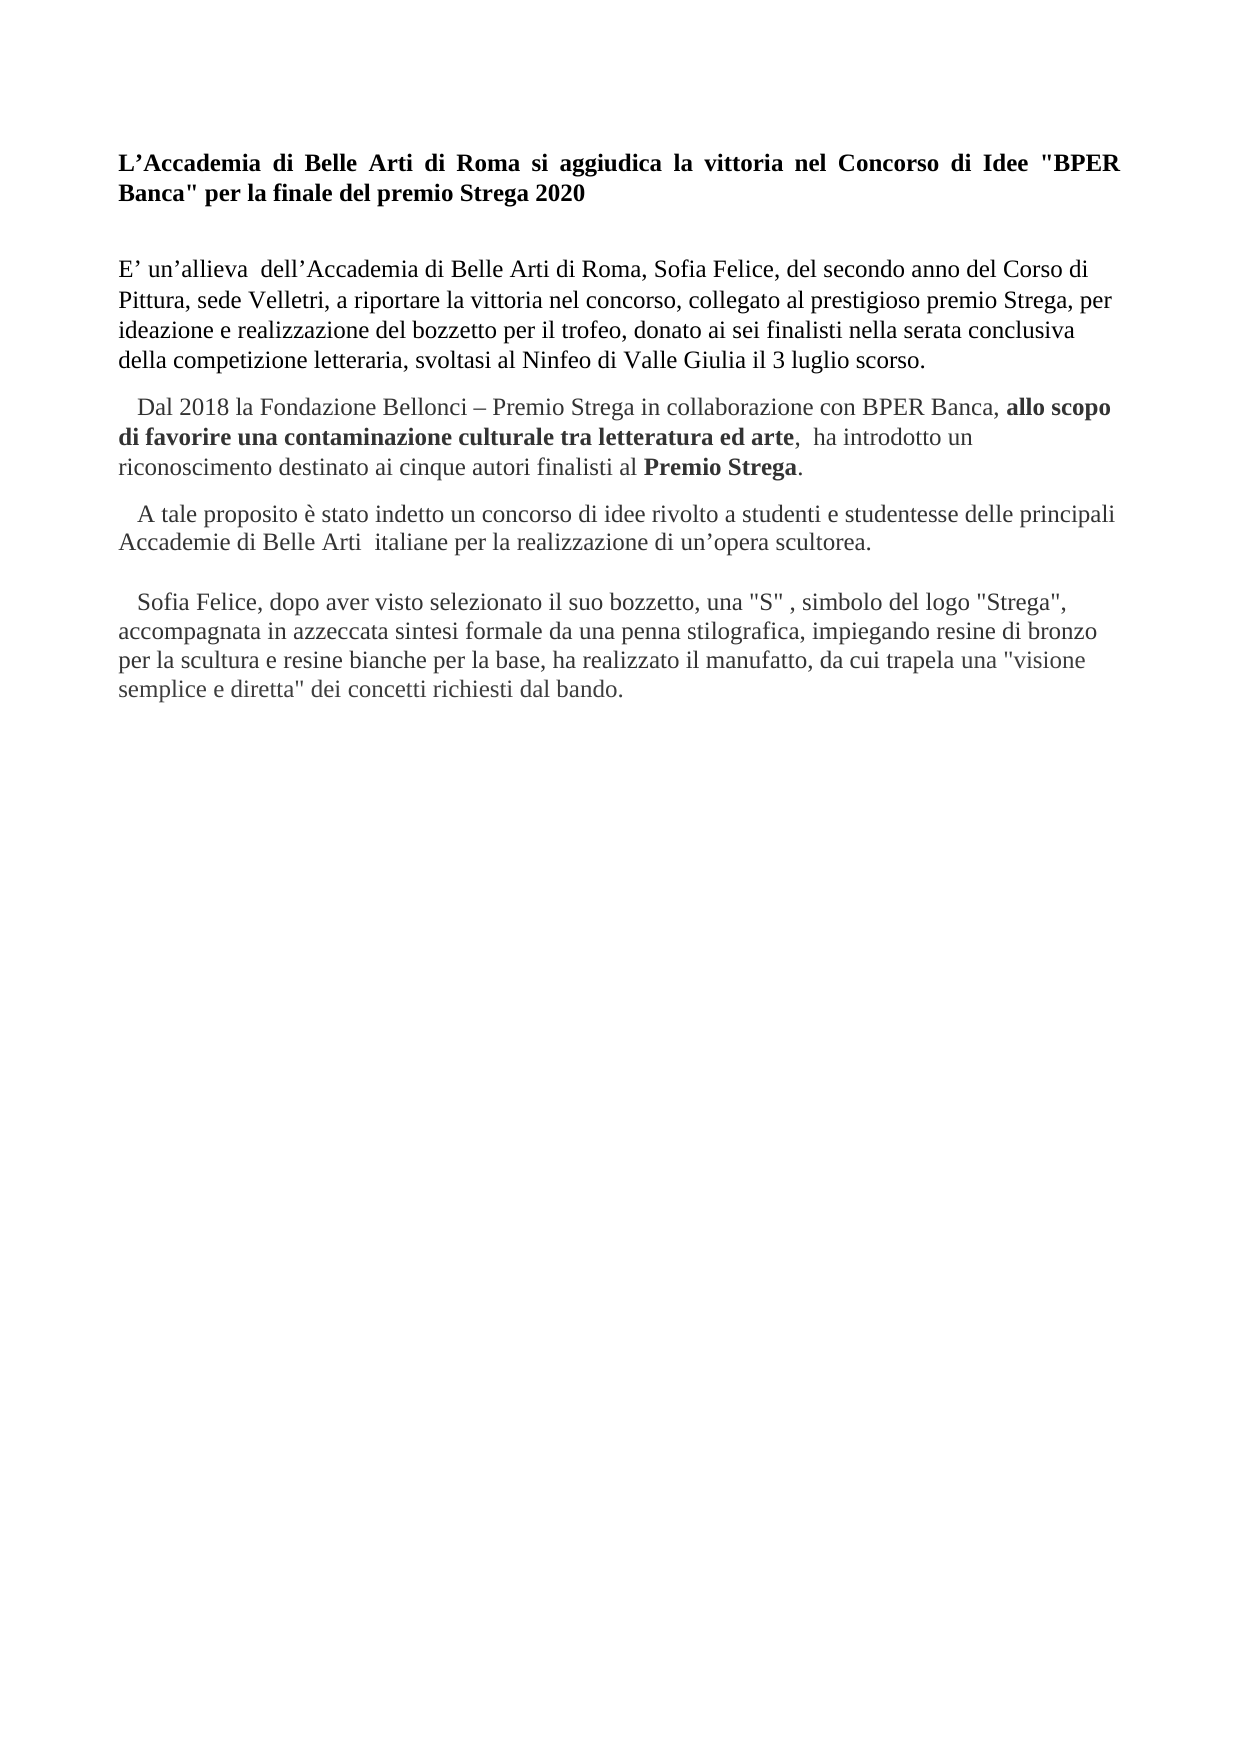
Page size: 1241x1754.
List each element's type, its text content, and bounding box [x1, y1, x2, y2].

text A tale proposito è stato indetto un concorso di idee rivolto a studenti e studentesse delle principali Accademie di Belle Arti italiane per la realizzazione di un’opera scultorea. [118, 499, 1122, 556]
text E’ un’allieva dell’Accademia di Belle Arti di Roma, Sofia Felice, del secondo anno del Corso di Pittura, sede Velletri, a riportare la vittoria nel concorso, collegato al prestigioso premio Strega, per ideazione e realizzazione del bozzetto per il trofeo, donato ai sei finalisti nella serata conclusiva della competizione letteraria, svoltasi al Ninfeo di Valle Giulia il 3 luglio scorso. [118, 254, 1122, 374]
text L’Accademia di Belle Arti di Roma si aggiudica la vittoria nel Concorso di Idee "BPER Banca" per la finale del premio Strega 2020 [118, 148, 1122, 206]
text Sofia Felice, dopo aver visto selezionato il suo bozzetto, una "S" , simbolo del logo "Strega", accompagnata in azzeccata sintesi formale da una penna stilografica, impiegando resine di bronzo per la scultura e resine bianche per la base, ha realizzato il manufatto, da cui trapela una "visione semplice e diretta" dei concetti richiesti dal bando. [118, 587, 1122, 702]
text Dal 2018 la Fondazione Bellonci – Premio Strega in collaborazione con BPER Banca, allo scopo di favorire una contaminazione culturale tra letteratura ed arte, ha introdotto un riconoscimento destinato ai cinque autori finalisti al Premio Strega. [118, 392, 1122, 481]
